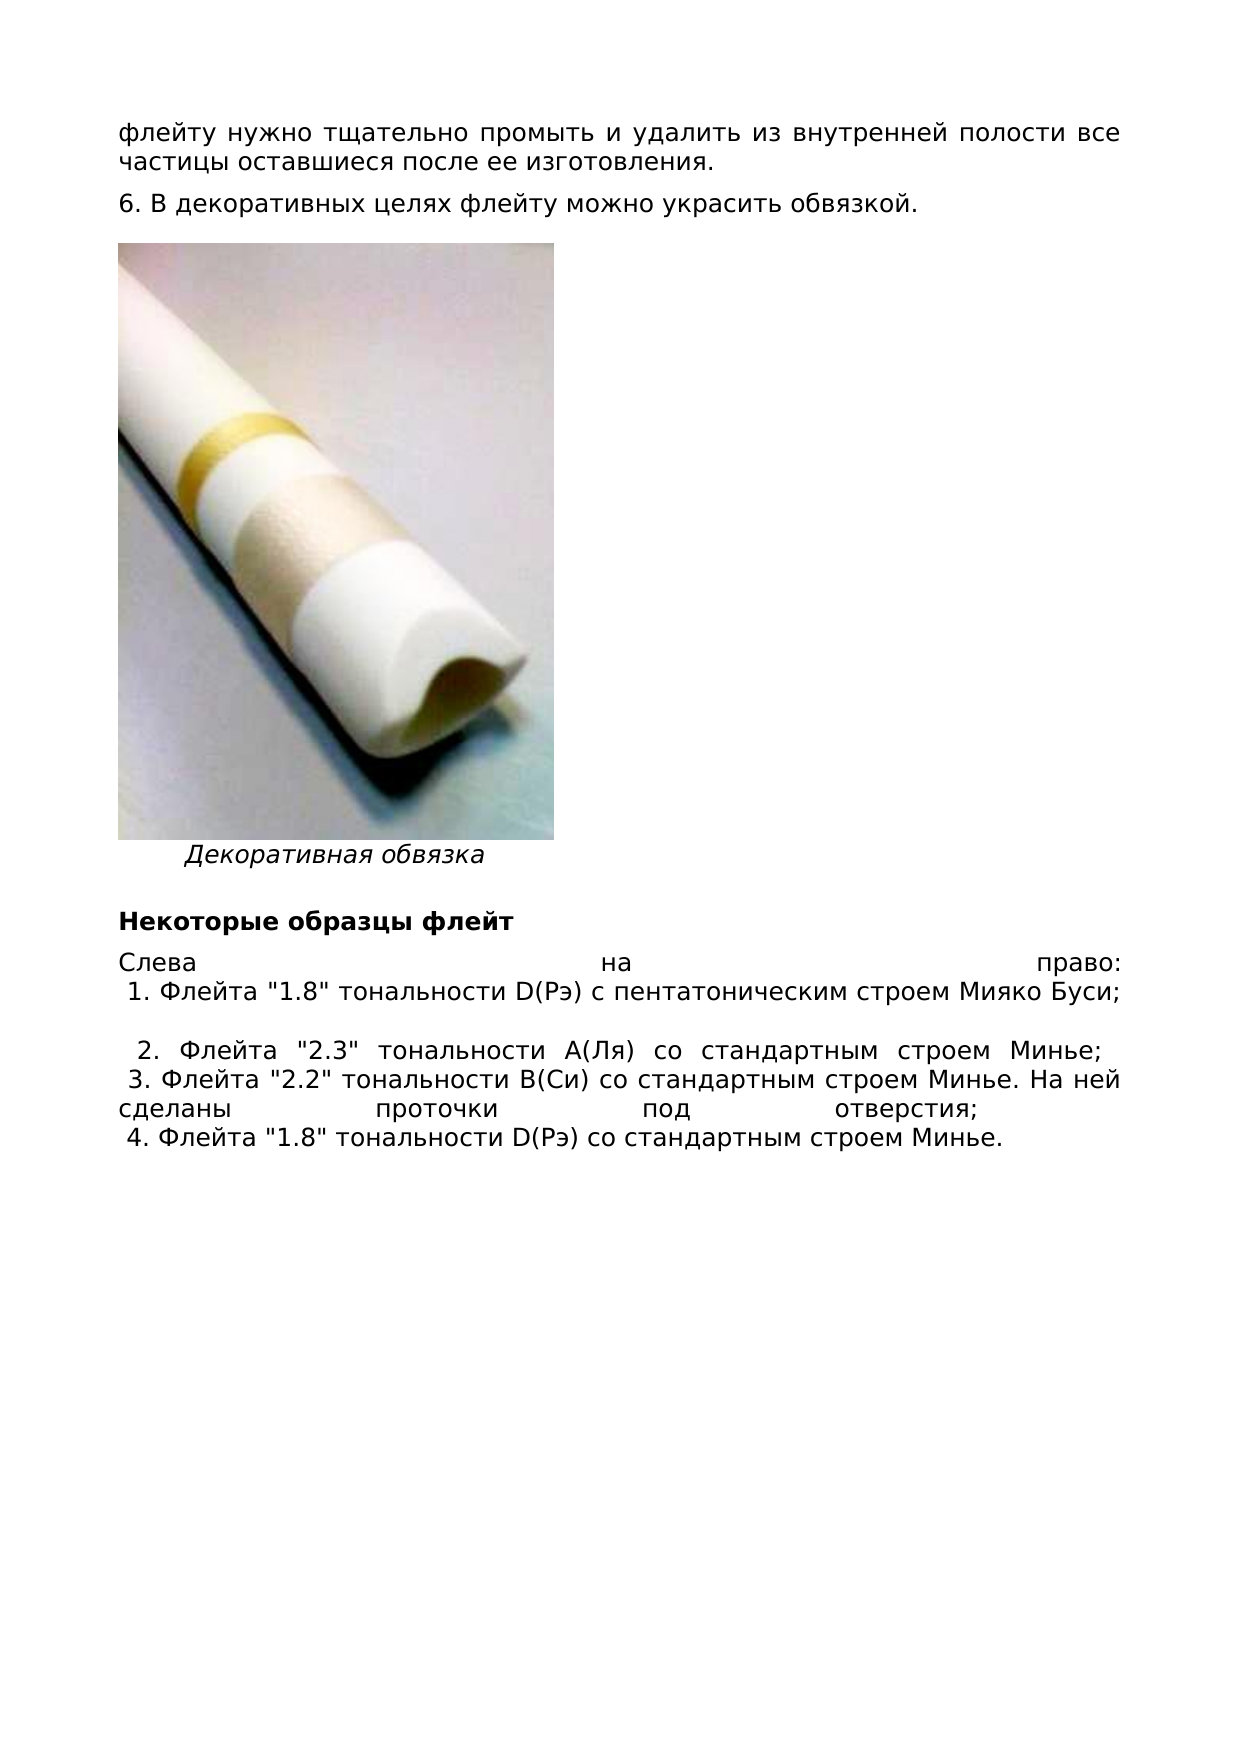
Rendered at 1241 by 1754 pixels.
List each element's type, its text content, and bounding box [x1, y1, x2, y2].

text Декоративная обвязка [118, 840, 554, 869]
picture [118, 243, 554, 840]
text Слева на право: 1. Флейта "1.8" тональности D(Рэ) с пентатоническим строем Мияко Буси; FIXME internalmedia: shakuhachi:making:ostrou:ostrou_fl_d_mb.mp3 2. Флейта "2.3" тональности А(Ля) со стандартным строем Минье; FIXME internalmedia: shakuhachi:making:ostrou:ostrou_fl_a.mp3 3. Флейта "2.2" тональности В(Си) со стандартным строем Минье. На ней сделаны проточки под отверстия; FIXME internalmedia: shakuhachi:making:ostrou:ostrou_fl_b.mp3 4. Флейта "1.8" тональности D(Рэ) со стандартным строем Минье. FIXME internalmedia: shakuhachi:making:ostrou:ostrou_fl_d.mp3 [118, 948, 1122, 1152]
text флейту нужно тщательно промыть и удалить из внутренней полости все частицы оставшиеся после ее изготовления. [118, 118, 1122, 176]
text 6. В декоративных целях флейту можно украсить обвязкой. [118, 189, 1122, 218]
subtitle Некоторые образцы флейт [118, 907, 1122, 936]
